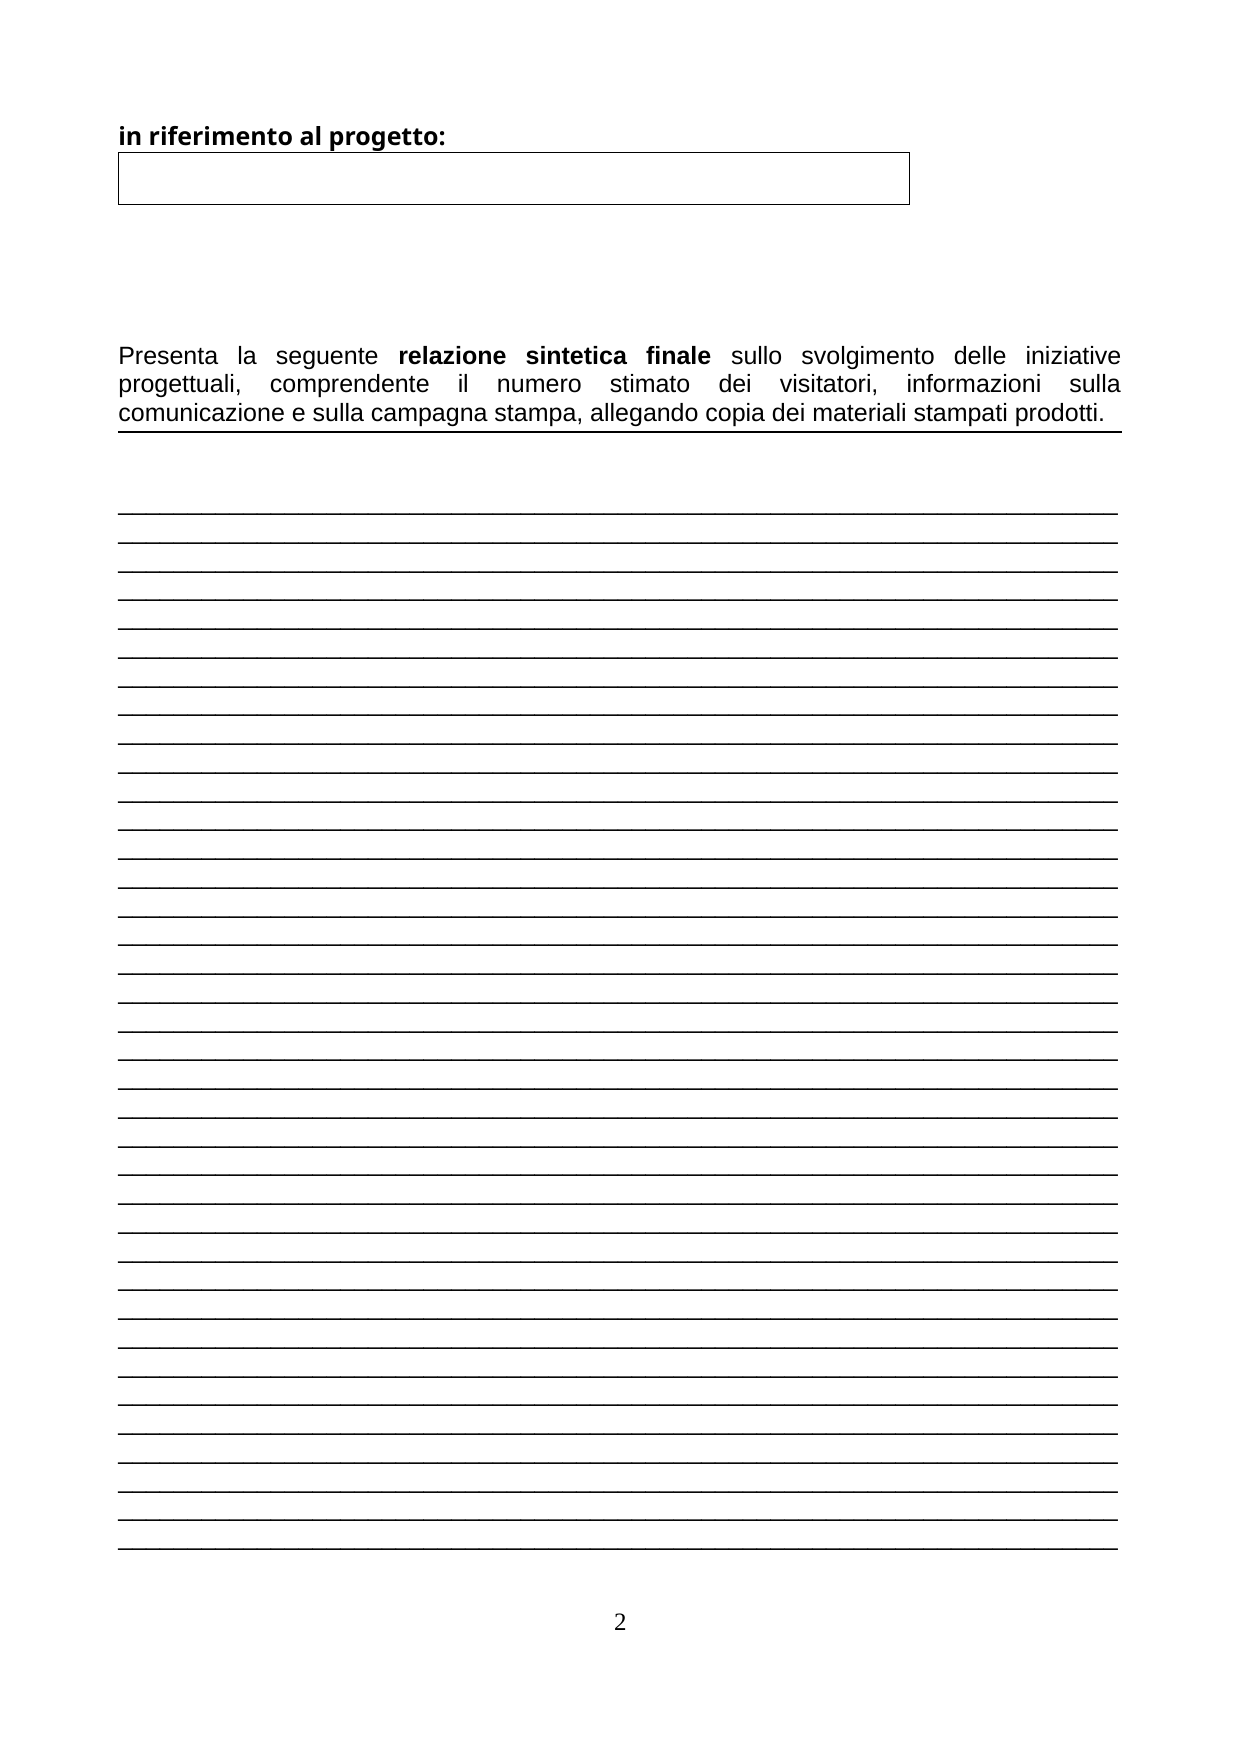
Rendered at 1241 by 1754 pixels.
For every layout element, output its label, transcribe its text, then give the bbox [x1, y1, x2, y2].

text in riferimento al progetto: [118, 118, 1122, 204]
text ________________________________________________________________________________________________________________________________________________________________________________________________________________________________________________________________________________________________________________________________________________________________________________________________________________________________________________________________________________________________________________________________________________________________________________________________________________________________________________________________________________________________________________________________________________________________________________________________________________________________________________________________________________________________________________________________________________________________________________________________________________________________________________________________________________________________________________________________________________________________________________________________________________________________________________________________________________________________________________________________________________________________________________________________________________________________________________________________________________________________________________________________________________________________________________________________________________________________________________________________________________________________________________________________________________________________________________________________________________________________________________________________________________________________________________________________________________________________________________________________________________________________________________________________________________________________________________________________________________________________________________________________________________________________________________________________________________________________________________________________________________________________________________________________________________________________________________________________________________________________________________________________________________________________________________________________________________________________________________________________________________________________________________________________________________________________________ [118, 487, 1122, 1551]
text Presenta la seguente relazione sintetica finale sullo svolgimento delle iniziative progettuali, comprendente il numero stimato dei visitatori, informazioni sulla comunicazione e sulla campagna stampa, allegando copia dei materiali stampati prodotti. [118, 341, 1122, 431]
